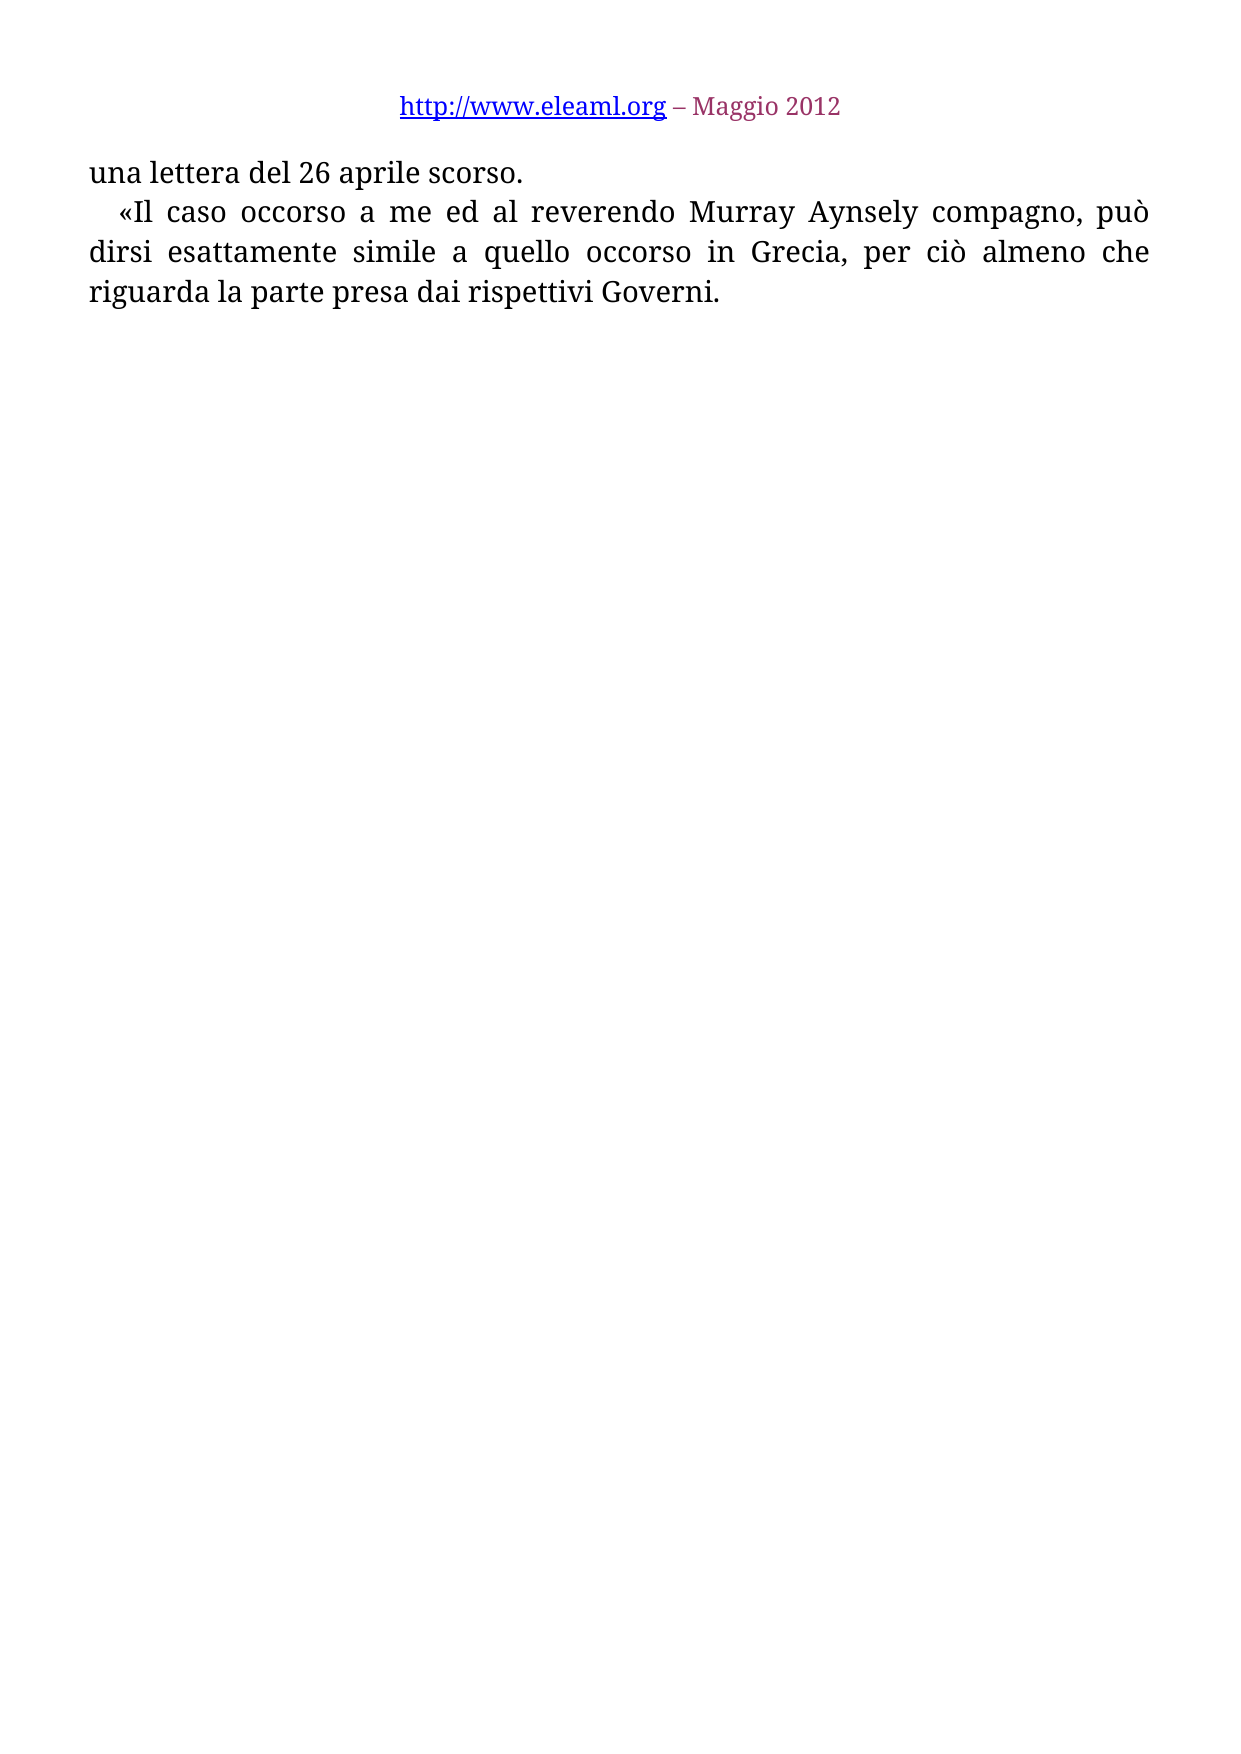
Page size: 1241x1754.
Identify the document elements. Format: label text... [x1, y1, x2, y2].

text «Il caso occorso a me ed al reverendo Murray Aynsely compagno, può dirsi esattamente simile a quello occorso in Grecia, per ciò almeno che riguarda la parte presa dai rispettivi Governi. [88, 192, 1152, 311]
text una lettera del 26 aprile scorso. [88, 152, 1152, 192]
